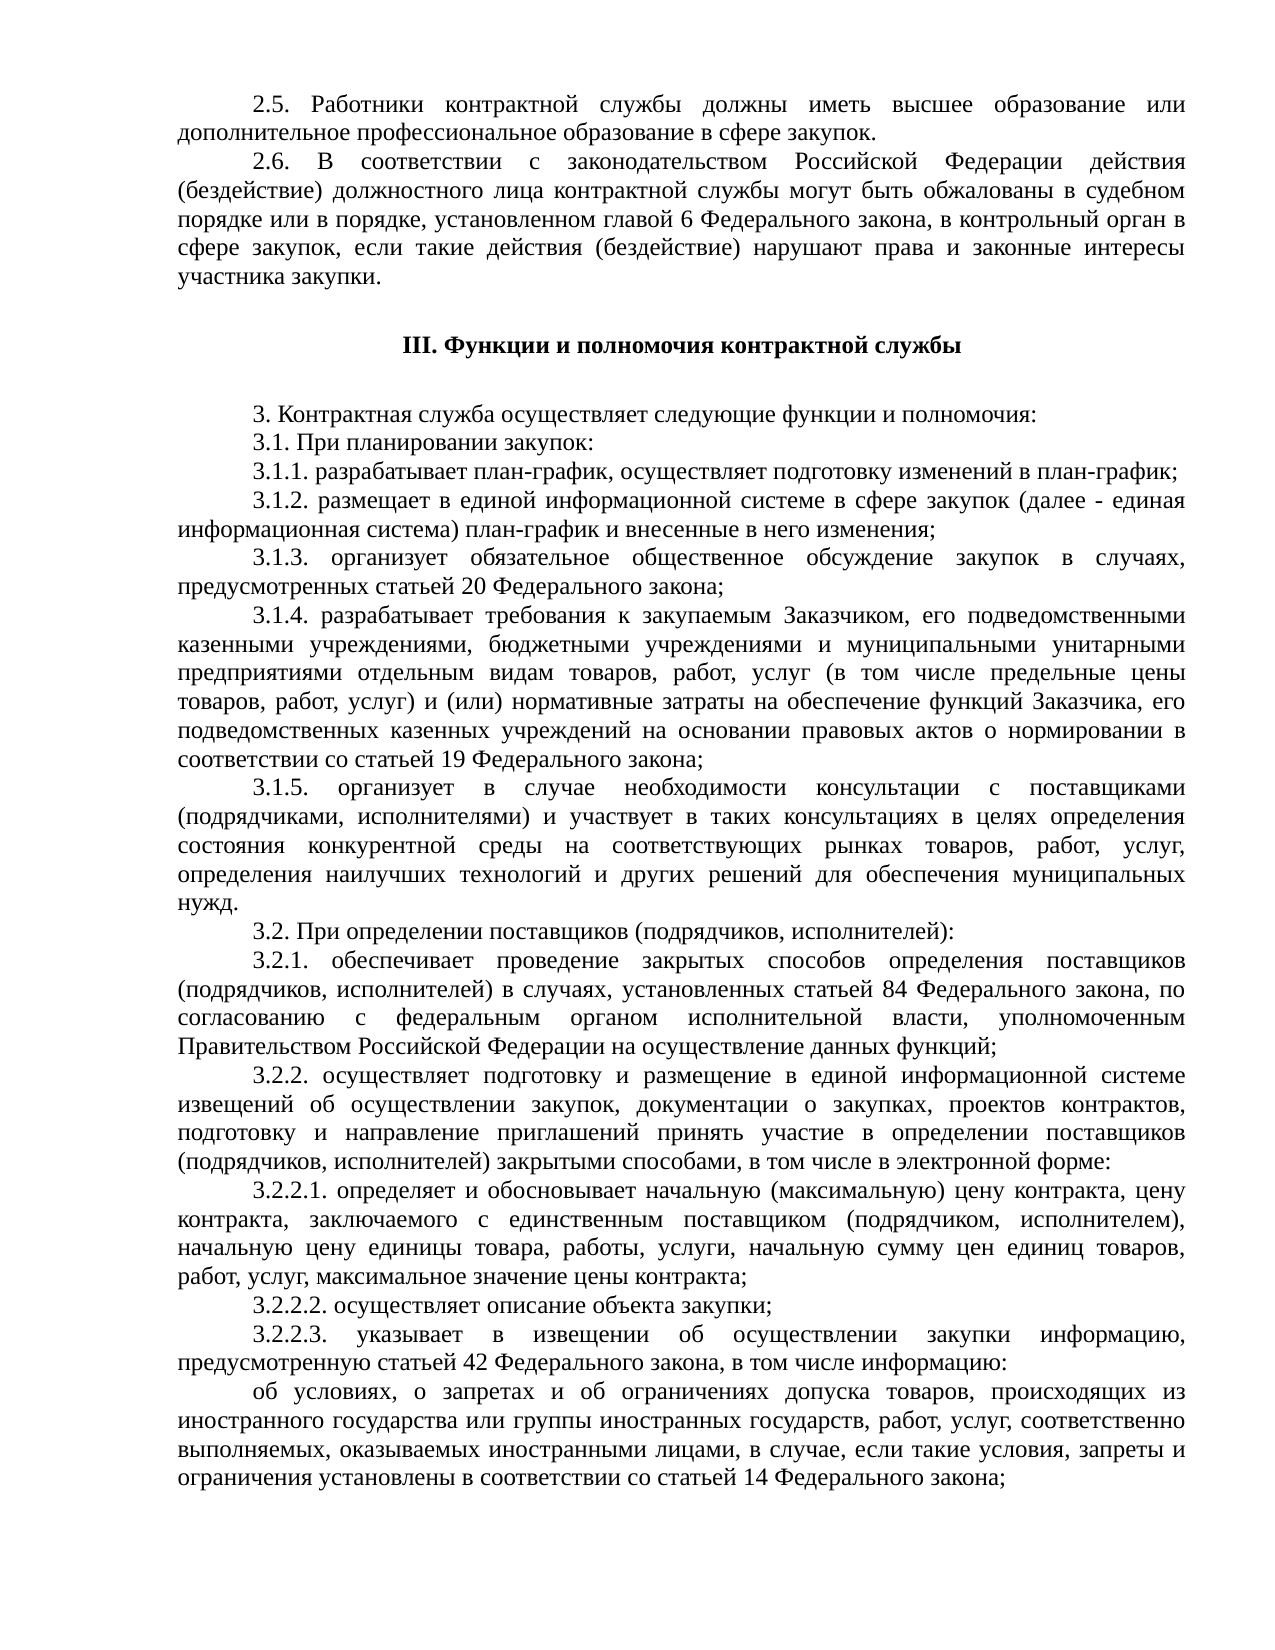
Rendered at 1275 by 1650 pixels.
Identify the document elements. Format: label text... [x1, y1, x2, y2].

text 3.1.4. разрабатывает требования к закупаемым Заказчиком, его подведомственными казенными учреждениями, бюджетными учреждениями и муниципальными унитарными предприятиями отдельным видам товаров, работ, услуг (в том числе предельные цены товаров, работ, услуг) и (или) нормативные затраты на обеспечение функций Заказчика, его подведомственных казенных учреждений на основании правовых актов о нормировании в соответствии со статьей 19 Федерального закона; [177, 600, 1186, 772]
text III. Функции и полномочия контрактной службы [177, 330, 1186, 359]
text 3.2. При определении поставщиков (подрядчиков, исполнителей): [177, 916, 1186, 945]
text 2.6. В соответствии с законодательством Российской Федерации действия (бездействие) должностного лица контрактной службы могут быть обжалованы в судебном порядке или в порядке, установленном главой 6 Федерального закона, в контрольный орган в сфере закупок, если такие действия (бездействие) нарушают права и законные интересы участника закупки. [177, 146, 1186, 290]
text 2.5. Работники контрактной службы должны иметь высшее образование или дополнительное профессиональное образование в сфере закупок. [177, 89, 1186, 146]
text 3.1.2. размещает в единой информационной системе в сфере закупок (далее - единая информационная система) план-график и внесенные в него изменения; [177, 485, 1186, 542]
text 3.1.5. организует в случае необходимости консультации с поставщиками (подрядчиками, исполнителями) и участвует в таких консультациях в целях определения состояния конкурентной среды на соответствующих рынках товаров, работ, услуг, определения наилучших технологий и других решений для обеспечения муниципальных нужд. [177, 772, 1186, 916]
text 3.1.1. разрабатывает план-график, осуществляет подготовку изменений в план-график; [177, 456, 1186, 485]
text 3.2.2.1. определяет и обосновывает начальную (максимальную) цену контракта, цену контракта, заключаемого с единственным поставщиком (подрядчиком, исполнителем), начальную цену единицы товара, работы, услуги, начальную сумму цен единиц товаров, работ, услуг, максимальное значение цены контракта; [177, 1175, 1186, 1290]
text 3. Контрактная служба осуществляет следующие функции и полномочия: [177, 399, 1186, 427]
text 3.2.1. обеспечивает проведение закрытых способов определения поставщиков (подрядчиков, исполнителей) в случаях, установленных статьей 84 Федерального закона, по согласованию с федеральным органом исполнительной власти, уполномоченным Правительством Российской Федерации на осуществление данных функций; [177, 945, 1186, 1060]
text 3.1.3. организует обязательное общественное обсуждение закупок в случаях, предусмотренных статьей 20 Федерального закона; [177, 542, 1186, 600]
text об условиях, о запретах и об ограничениях допуска товаров, происходящих из иностранного государства или группы иностранных государств, работ, услуг, соответственно выполняемых, оказываемых иностранными лицами, в случае, если такие условия, запреты и ограничения установлены в соответствии со статьей 14 Федерального закона; [177, 1376, 1186, 1491]
text 3.2.2.2. осуществляет описание объекта закупки; [177, 1290, 1186, 1319]
text 3.2.2.3. указывает в извещении об осуществлении закупки информацию, предусмотренную статьей 42 Федерального закона, в том числе информацию: [177, 1319, 1186, 1376]
text 3.1. При планировании закупок: [177, 427, 1186, 456]
text 3.2.2. осуществляет подготовку и размещение в единой информационной системе извещений об осуществлении закупок, документации о закупках, проектов контрактов, подготовку и направление приглашений принять участие в определении поставщиков (подрядчиков, исполнителей) закрытыми способами, в том числе в электронной форме: [177, 1060, 1186, 1175]
